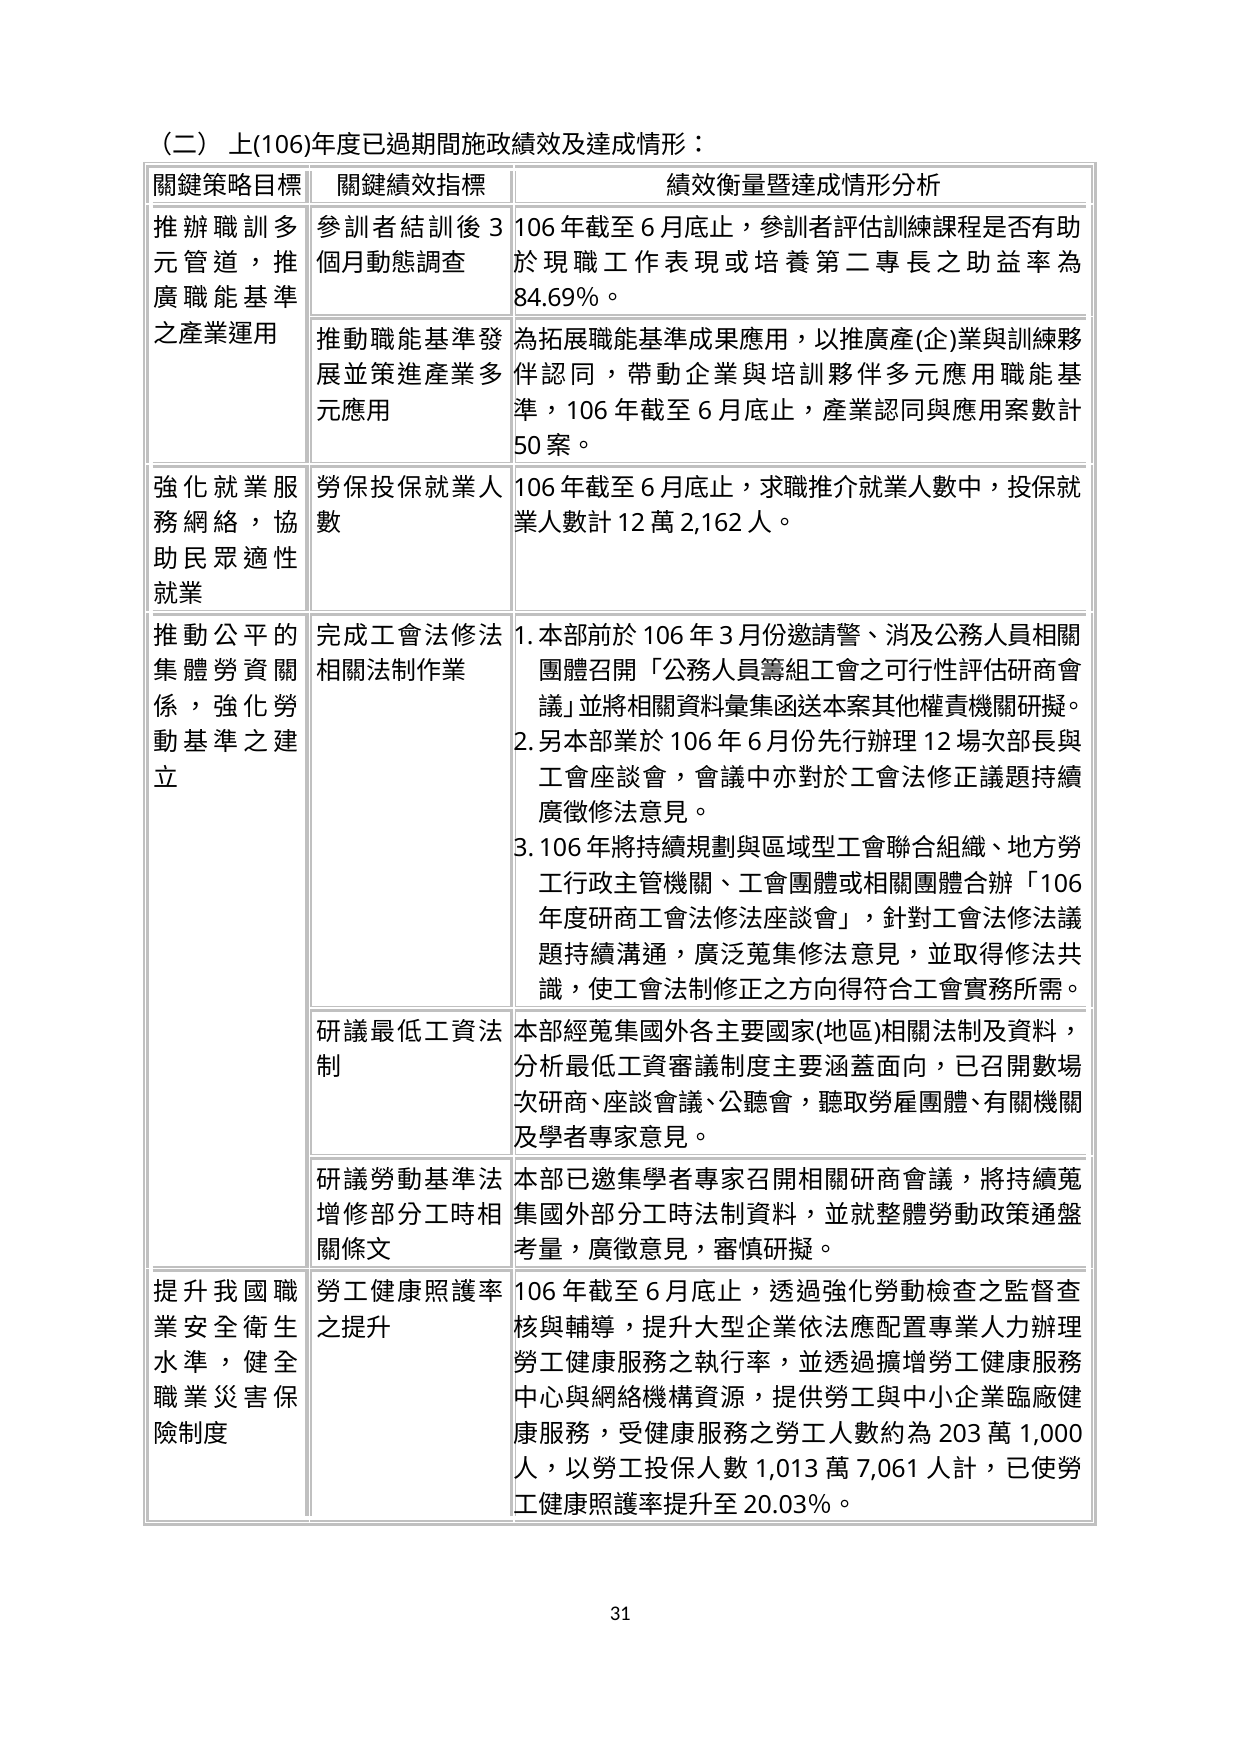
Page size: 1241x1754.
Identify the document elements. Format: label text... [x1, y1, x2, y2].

table_cell 提升我國職業安全衛生水準，健全職業災害保險制度 [146, 1266, 308, 1520]
table_cell 本部前於106年3月份邀請警、消及公務人員相關團體召開「公務人員籌組工會之可行性評估研商會議」並將相關資料彙集函送本案其他權責機關研擬。 另本部業於106年6月份先行辦理12場次部長與工會座談會，會議中亦對於工會法修正議題持續廣徵修法意見。 106年將持續規劃與區域型工會聯合組織、地方勞工行政主管機關、工會團體或相關團體合辦「106年度研商工會法修法座談會」，針對工會法修法議題持續溝通，廣泛蒐集修法意見，並取得修法共識，使工會法制修正之方向得符合工會實務所需。 [513, 610, 1094, 1006]
table_cell 106年截至6月底止，求職推介就業人數中，投保就業人數計12萬2,162人。 [513, 462, 1094, 610]
table_cell 本部經蒐集國外各主要國家(地區)相關法制及資料，分析最低工資審議制度主要涵蓋面向，已召開數場次研商、座談會議、公聽會，聽取勞雇團體、有關機關及學者專家意見。 [513, 1006, 1094, 1153]
table_cell 106年截至6月底止，參訓者評估訓練課程是否有助於現職工作表現或培養第二專長之助益率為84.69％。 [513, 201, 1094, 314]
table_cell 研議勞動基準法增修部分工時相關條文 [312, 1160, 510, 1266]
table_cell 推動公平的集體勞資關係，強化勞動基準之建立 [146, 610, 308, 1266]
table_header 績效衡量暨達成情形分析 [513, 163, 1094, 201]
table_cell 為拓展職能基準成果應用，以推廣產(企)業與訓練夥伴認同，帶動企業與培訓夥伴多元應用職能基準，106年截至6月底止，產業認同與應用案數計50案。 [513, 314, 1094, 462]
table_cell 本部已邀集學者專家召開相關研商會議，將持續蒐集國外部分工時法制資料，並就整體勞動政策通盤考量，廣徵意見，審慎研擬。 [513, 1154, 1094, 1266]
table_cell 推動職能基準發展並策進產業多元應用 [312, 320, 510, 462]
table_cell 強化就業服務網絡，協助民眾適性就業 [146, 462, 308, 610]
table_cell 推辦職訓多元管道，推廣職能基準之產業運用 [146, 201, 308, 462]
table_cell 勞工健康照護率之提升 [309, 1266, 513, 1520]
table_cell 勞保投保就業人數 [312, 468, 510, 610]
table_cell 完成工會法修法相關法制作業 [312, 616, 510, 1006]
table_header 關鍵策略目標 [149, 168, 308, 201]
table_header 關鍵績效指標 [309, 163, 513, 201]
list 上(106)年度已過期間施政績效及達成情形： [148, 118, 1092, 162]
table_cell 106年截至6月底止，透過強化勞動檢查之監督查核與輔導，提升大型企業依法應配置專業人力辦理勞工健康服務之執行率，並透過擴增勞工健康服務中心與網絡機構資源，提供勞工與中小企業臨廠健康服務，受健康服務之勞工人數約為203萬1,000人，以勞工投保人數1,013萬7,061人計，已使勞工健康照護率提升至20.03％。 [513, 1266, 1094, 1520]
table_cell 參訓者結訓後3個月動態調查 [312, 208, 510, 314]
table_cell 研議最低工資法制 [312, 1012, 510, 1153]
